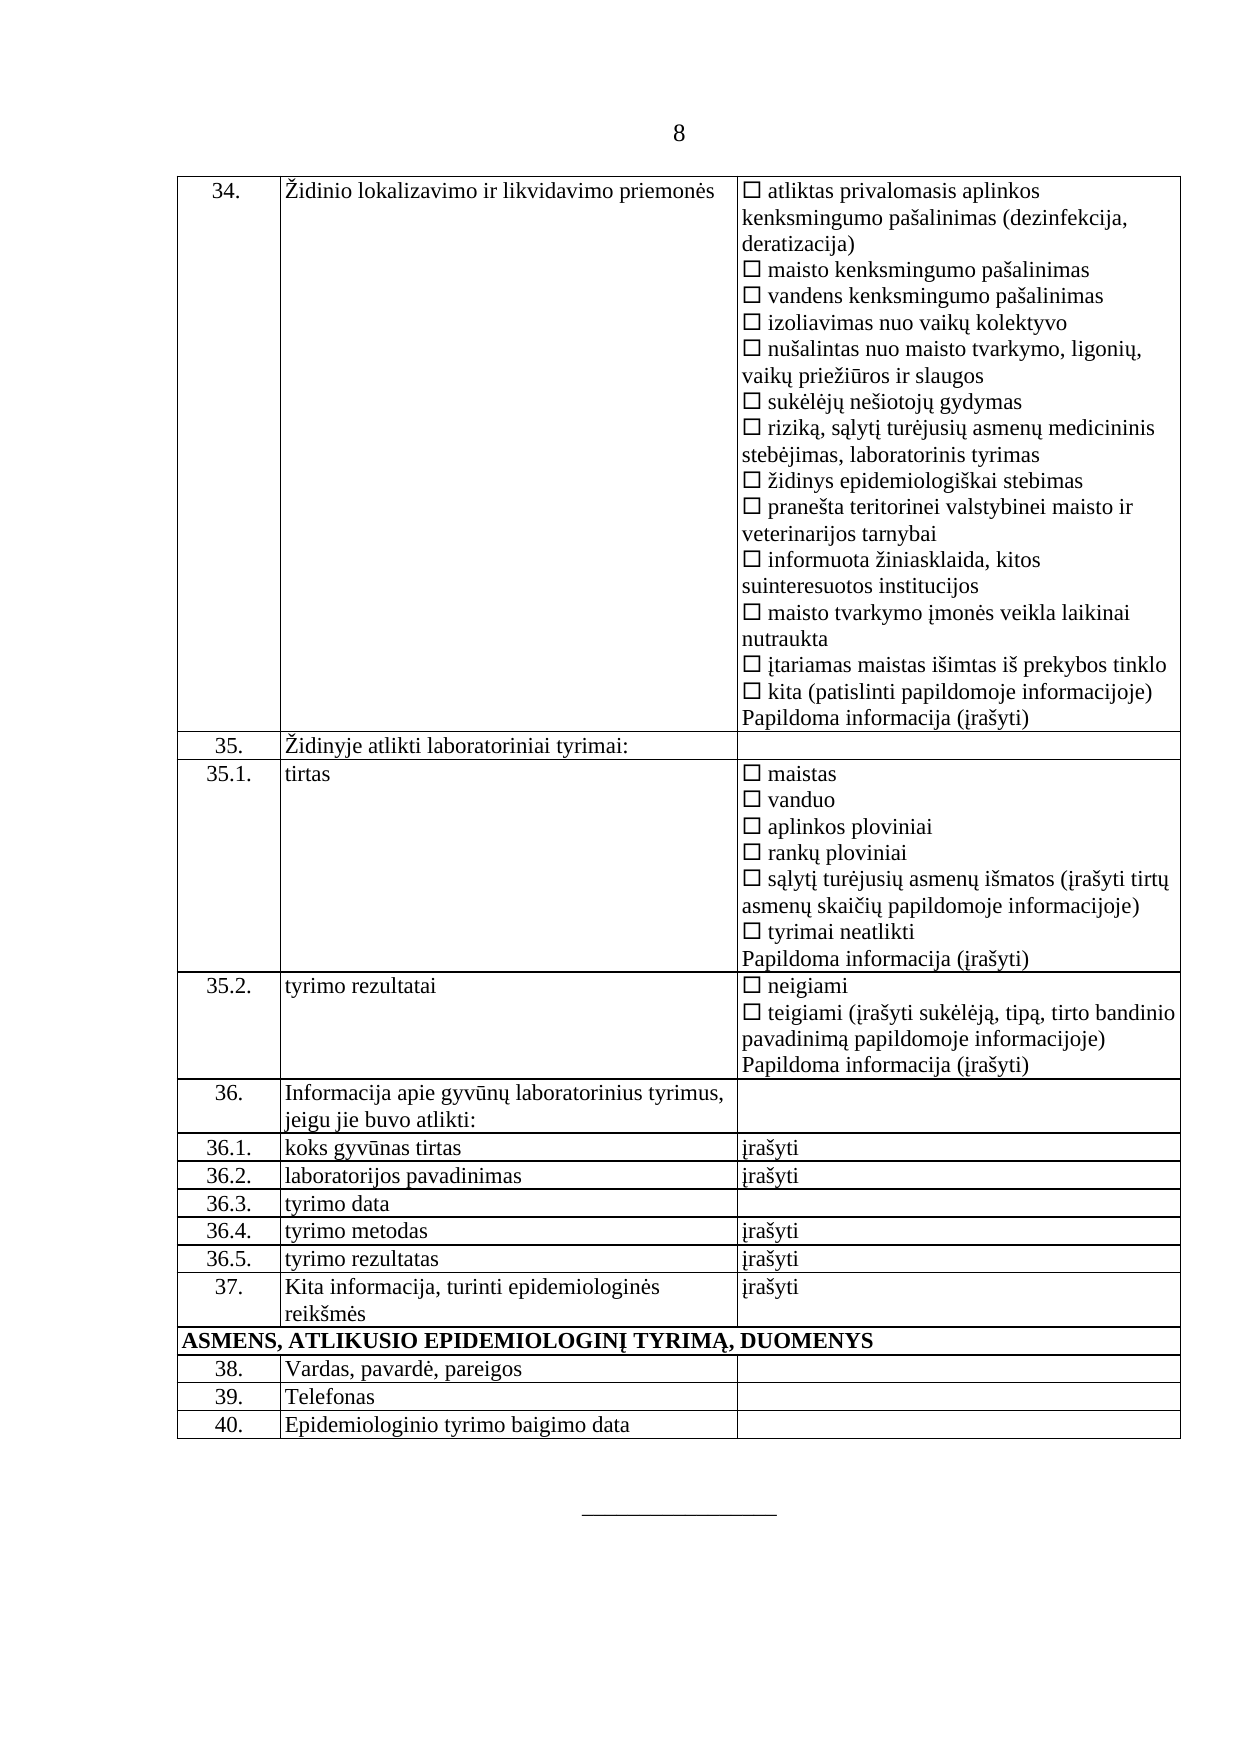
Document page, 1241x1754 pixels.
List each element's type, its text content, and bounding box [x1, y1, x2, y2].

table_cell 37. [178, 1273, 280, 1326]
table_cell tyrimo metodas [281, 1218, 737, 1244]
table_cell ASMENS, ATLIKUSIO EPIDEMIOLOGINĮ TYRIMĄ, DUOMENYS [178, 1328, 1180, 1354]
table_cell 35.2. [178, 973, 280, 1078]
table_cell [] maistas [] vanduo [] aplinkos ploviniai  []rankų ploviniai [] sąlytį turėjusių asmenų išmatos (įrašyti tirtų asmenų skaičių papildomoje informacijoje[][][])  tyrimai neatlikti Papildoma informacija (įrašyti) [738, 760, 1180, 971]
table_cell 36.4. [178, 1218, 280, 1244]
table_cell 35. [178, 732, 280, 758]
table_cell įrašyti [738, 1162, 1180, 1188]
table_cell [][][][] [][] [][] [738, 1190, 1180, 1216]
table_cell 36. [178, 1080, 280, 1132]
table_cell 36.3. [178, 1190, 280, 1216]
table_cell 35.1. [178, 760, 280, 971]
table_cell Židinio lokalizavimo ir likvidavimo priemonės [281, 177, 737, 731]
text _________________ [177, 1492, 1181, 1518]
table_cell laboratorijos pavadinimas [281, 1162, 737, 1188]
table_cell 38. [178, 1356, 280, 1382]
table_cell [738, 1356, 1180, 1382]
table_cell 36.5. [178, 1246, 280, 1272]
table_cell Informacija apie gyvūnų laboratorinius tyrimus, jeigu jie buvo atlikti: [281, 1080, 737, 1132]
table_cell 40. [178, 1411, 280, 1438]
table_cell įrašyti [738, 1246, 1180, 1272]
table_cell tyrimo rezultatas [281, 1246, 737, 1272]
table_cell tirtas [281, 760, 737, 971]
table_cell [738, 732, 1180, 758]
table_cell Telefonas [281, 1383, 737, 1410]
table_cell 36.2. [178, 1162, 280, 1188]
table_cell [738, 1080, 1180, 1132]
table_cell  atliktas privalomasis aplinkos kenksmingumo pašalinimas (dezinfekcija, deratizacija)  maisto kenksmingumo pašalinimas  vandens kenksmingumo pašalinimas  izoliavimas nuo vaikų kolektyvo  nušalintas nuo maisto tvarkymo, ligonių, vaikų priežiūros ir slaugos  sukėlėjų nešiotojų gydymas  riziką, sąlytį turėjusių asmenų medicininis stebėjimas, laboratorinis tyrimas  židinys epidemiologiškai stebimas  pranešta teritorinei valstybinei maisto ir veterinarijos tarnybai  informuota žiniasklaida, kitos suinteresuotos institucijos  maisto tvarkymo įmonės veikla laikinai nutraukta  įtariamas maistas išimtas iš prekybos tinklo  kita (patislinti papildomoje informacijoje) Papildoma informacija (įrašyti) [738, 177, 1180, 731]
table_cell tyrimo data [281, 1190, 737, 1216]
table_cell koks gyvūnas tirtas [281, 1134, 737, 1160]
table_cell įrašyti [738, 1134, 1180, 1160]
table_cell Vardas, pavardė, pareigos [281, 1356, 737, 1382]
table_cell įrašyti [738, 1273, 1180, 1326]
table_cell Epidemiologinio tyrimo baigimo data [281, 1411, 737, 1438]
table_cell įrašyti [738, 1218, 1180, 1244]
table_cell 36.1. [178, 1134, 280, 1160]
table_cell [] neigiami [] teigiami (įrašyti sukėlėją, tipą, tirto bandinio pavadinimą papildomoje informacijoje) Papildoma informacija (įrašyti) [738, 973, 1180, 1078]
table_cell [][][][] [][] [][] [738, 1411, 1180, 1438]
table_cell Kita informacija, turinti epidemiologinės reikšmės [281, 1273, 737, 1326]
table_cell 39. [178, 1383, 280, 1410]
table_cell tyrimo rezultatai [281, 973, 737, 1078]
table_cell [738, 1383, 1180, 1410]
table_cell Židinyje atlikti laboratoriniai tyrimai: [281, 732, 737, 758]
table_cell 34. [178, 177, 280, 731]
